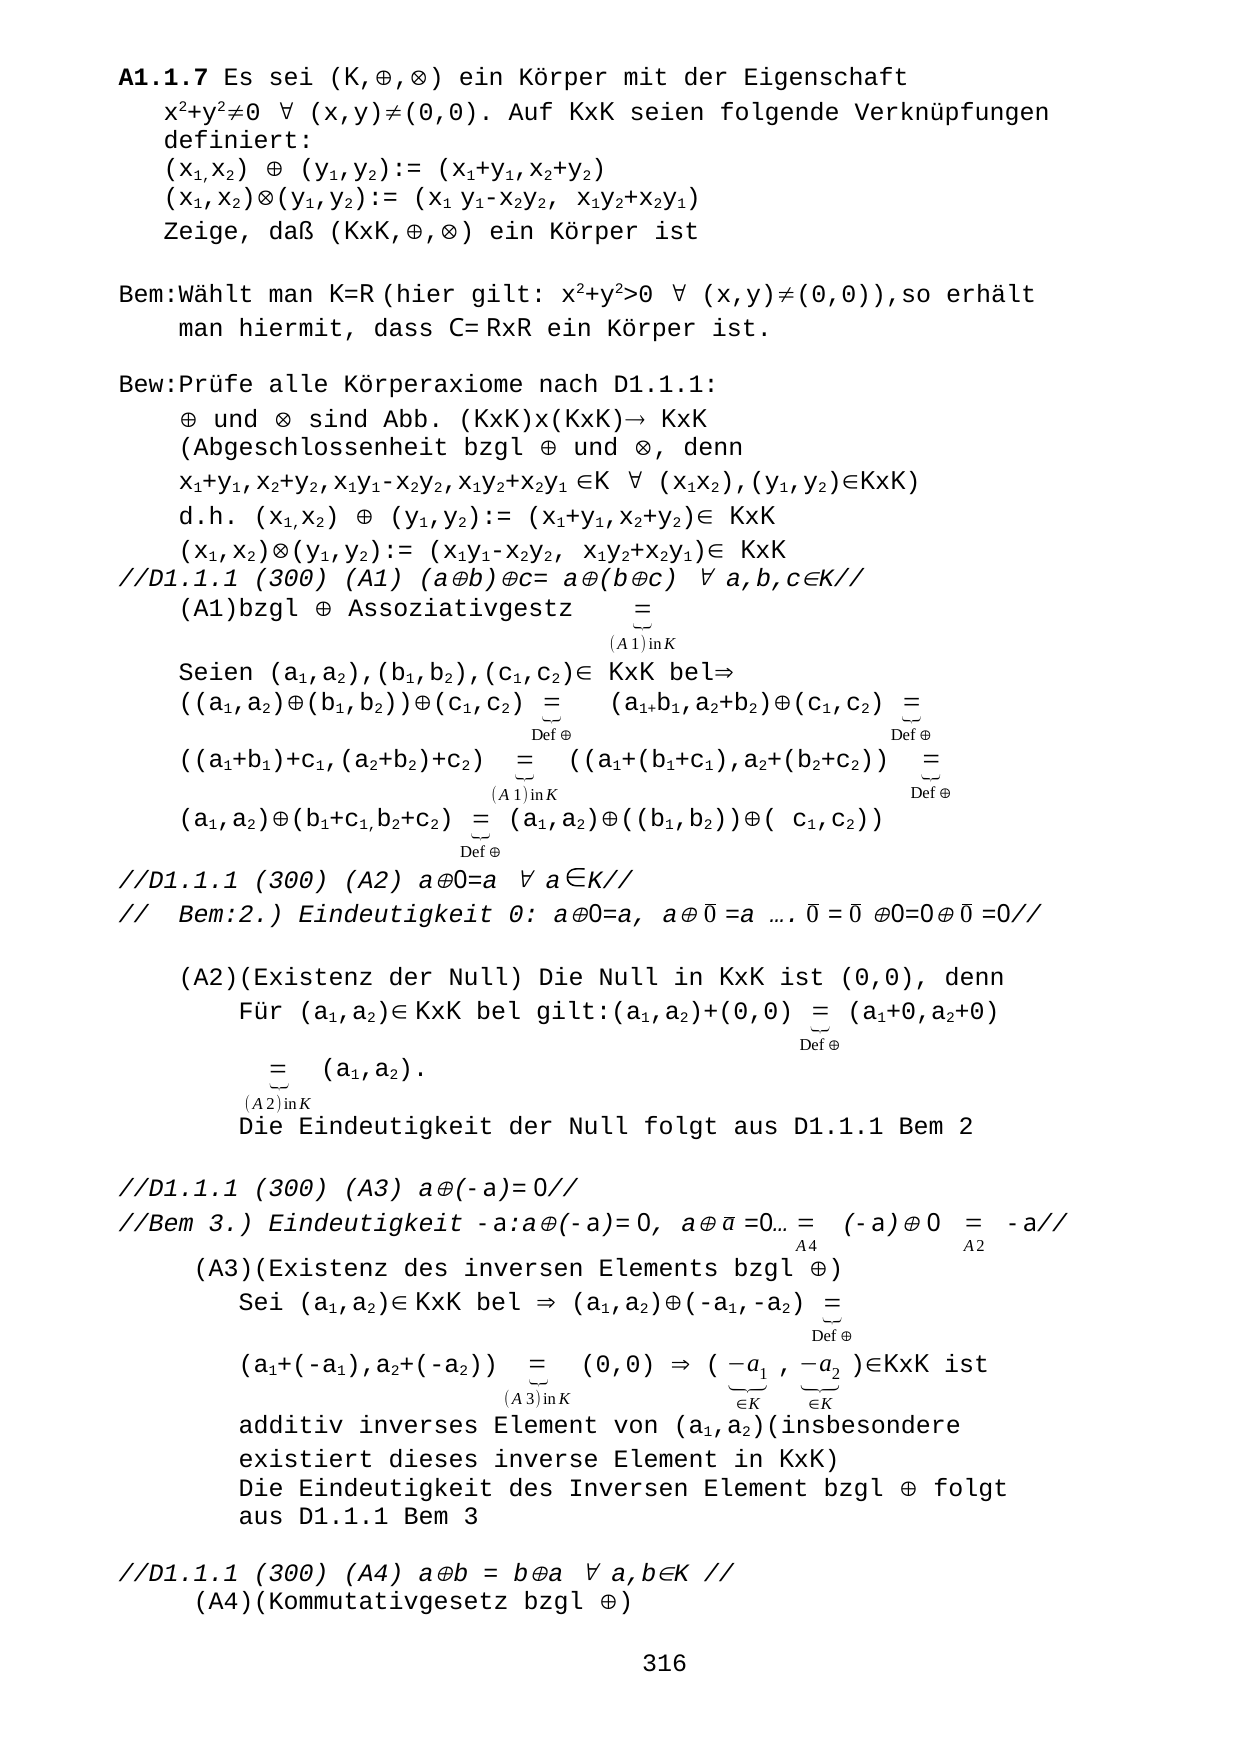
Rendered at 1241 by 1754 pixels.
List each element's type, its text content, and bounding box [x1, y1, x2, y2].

text //Bem 3.) Eindeutigkeit - a:a(- a)= 0, a=0… (- a) 0 - a// [118, 1204, 1211, 1255]
text //D1.1.1 (300) (A3) a(- a)= 0// [118, 1170, 1211, 1204]
text A1.1.7 Es sei (K,,) ein Körper mit der Eigenschaft [118, 59, 1211, 93]
text Die Eindeutigkeit des Inversen Element bzgl  folgt [118, 1475, 1211, 1504]
text (Abgeschlossenheit bzgl  und , denn [118, 435, 1211, 463]
text ((a1+b1)+c1,(a2+b2)+c2)((a1+(b1+c1),a2+(b2+c2)) [118, 745, 1211, 804]
text additiv inverses Element von (a1,a2)(insbesondere [118, 1413, 1211, 1441]
text //D1.1.1 (300) (A2) a0=a  aK// [118, 861, 1211, 896]
text aus D1.1.1 Bem 3 [118, 1504, 1211, 1532]
text (A1)bzgl  Assoziativgestz [118, 594, 1211, 653]
text ((a1,a2)(b1,b2))(c1,c2) (a1+b1,a2+b2)(c1,c2) [118, 687, 1211, 745]
text d.h. (x1,x2)  (y1,y2):= (x1+y1,x2+y2) KxK [118, 497, 1211, 532]
text //D1.1.1 (300) (A4) ab = ba  a,bK // [118, 1560, 1211, 1589]
text (x1,x2)  (y1,y2):= (x1+y1,x2+y2) [118, 156, 1211, 184]
text //D1.1.1 (300) (A1) (ab)c= a(bc)  a,b,cK// [118, 566, 1211, 594]
text Sei (a1,a2) KxK bel  (a1,a2)(-a1,-a2) [118, 1283, 1211, 1345]
text x1+y1,x2+y2,x1y1-x2y2,x1y2+x2y1 K  (x1x2),(y1,y2)KxK) [118, 463, 1211, 497]
text man hiermit, dass C= RxR ein Körper ist. [118, 309, 1211, 344]
text Seien (a1,a2),(b1,b2),(c1,c2) KxK bel [118, 653, 1211, 687]
text (A2)(Existenz der Null) Die Null in KxK ist (0,0), denn [118, 958, 1211, 993]
text (A4)(Kommutativgesetz bzgl ) [118, 1589, 1211, 1617]
text  und  sind Abb. (KxK)x(KxK) KxK [118, 400, 1211, 435]
text (a1+(-a1),a2+(-a2))(0,0)  (,)KxK ist [118, 1345, 1211, 1413]
text existiert dieses inverse Element in KxK) [118, 1441, 1211, 1475]
text (x1,x2)(y1,y2):= (x1 y1-x2y2, x1y2+x2y1) [118, 184, 1211, 213]
text Für (a1,a2) KxK bel gilt:(a1,a2)+(0,0)(a1+0,a2+0) [118, 993, 1211, 1054]
text (x1,x2)(y1,y2):= (x1y1-x2y2, x1y2+x2y1) KxK [118, 532, 1211, 566]
text Bew:Prüfe alle Körperaxiome nach D1.1.1: [118, 372, 1211, 400]
text Die Eindeutigkeit der Null folgt aus D1.1.1 Bem 2 [118, 1113, 1211, 1142]
text x2+y20  (x,y)(0,0). Auf KxK seien folgende Verknüpfungen [118, 93, 1211, 128]
text (A3)(Existenz des inversen Elements bzgl ) [118, 1255, 1211, 1283]
text (a1,a2). [118, 1054, 1211, 1113]
text definiert: [118, 128, 1211, 156]
text Bem:Wählt man K=R (hier gilt: x2+y2>0  (x,y)(0,0)),so erhält [118, 275, 1211, 309]
text Zeige, daß (KxK,,) ein Körper ist [118, 213, 1211, 247]
text // Bem:2.) Eindeutigkeit 0: a0=a, a=a ….=0=0=0// [118, 896, 1211, 930]
text (a1,a2)(b1+c1,b2+c2)(a1,a2)((b1,b2))( c1,c2)) [118, 804, 1211, 861]
